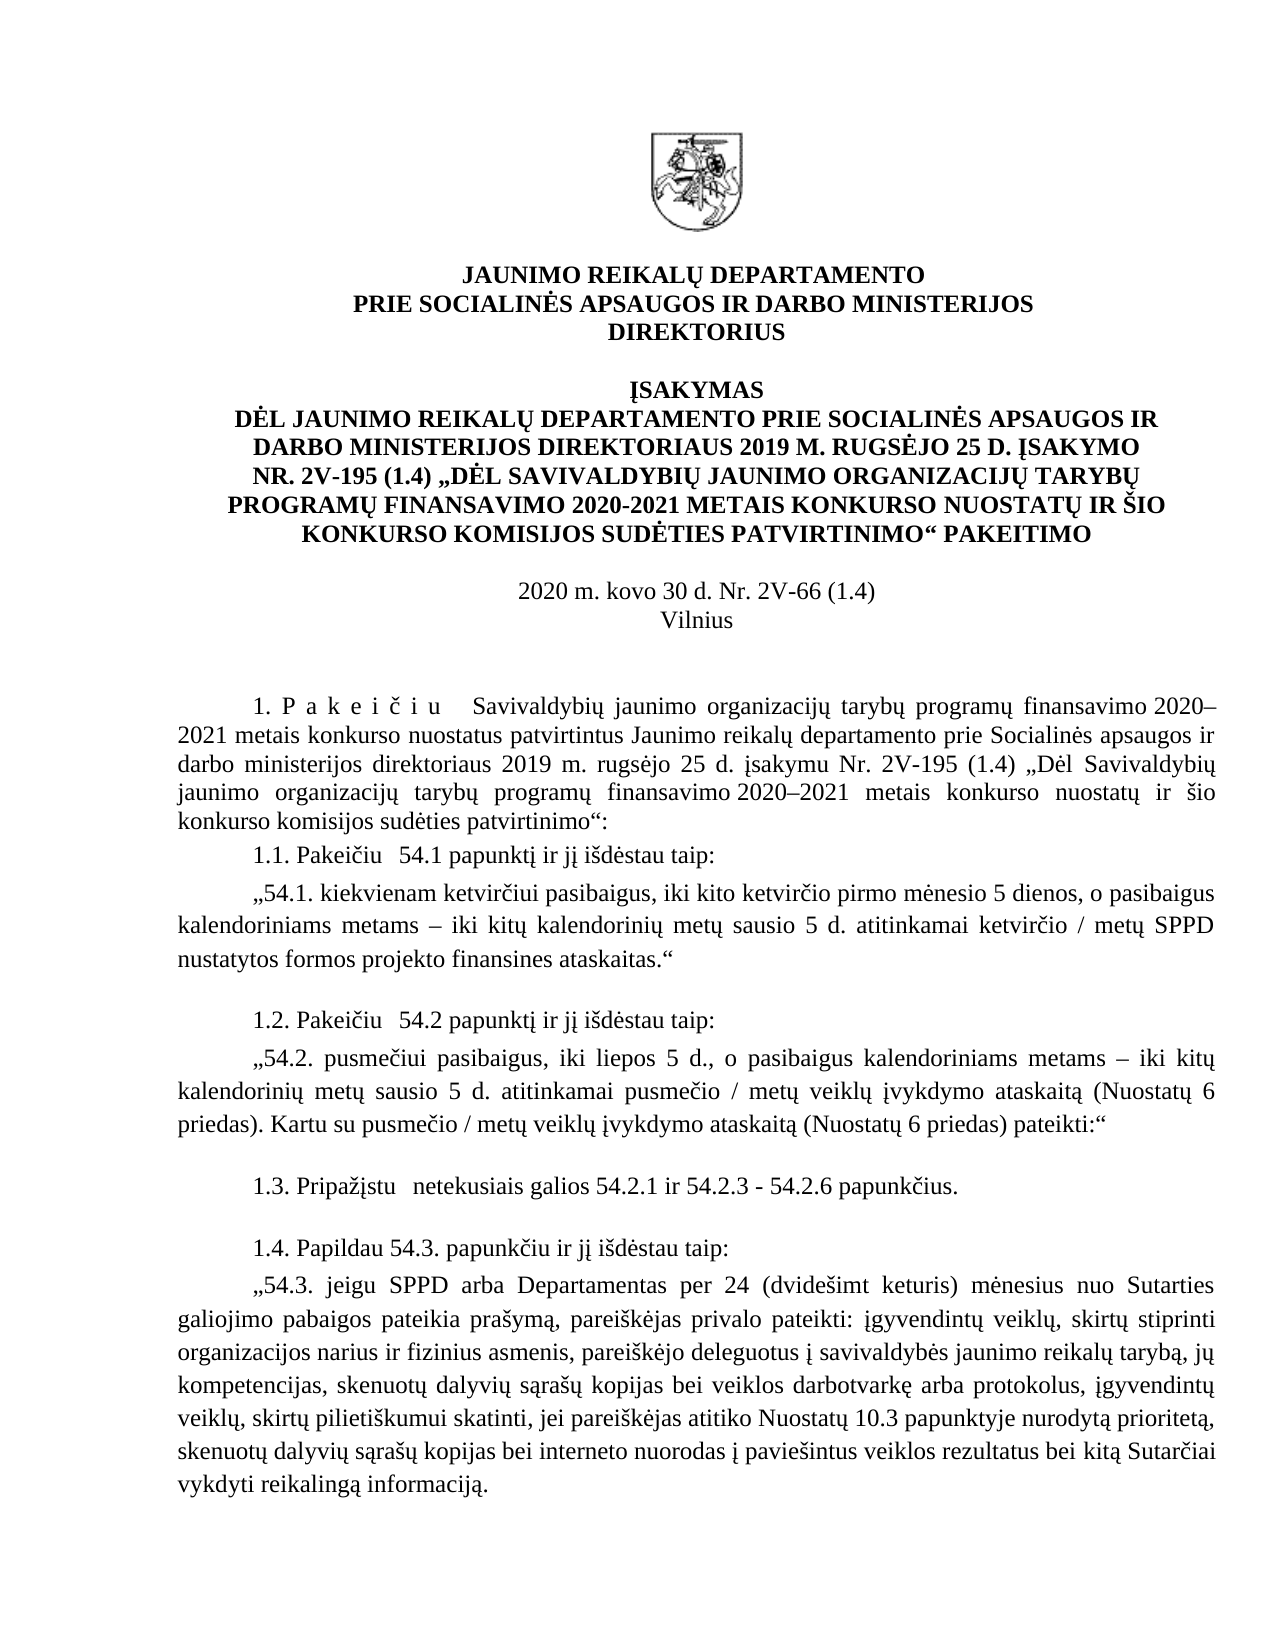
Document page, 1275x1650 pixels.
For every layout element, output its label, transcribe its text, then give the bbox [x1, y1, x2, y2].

text DĖL JAUNIMO REIKALŲ DEPARTAMENTO PRIE SOCIALINĖS APSAUGOS IR [177, 404, 1216, 432]
text 2020 m. kovo 30 d. Nr. 2V-66 (1.4) [177, 576, 1216, 605]
text 1.2. Pakeičiu 54.2 papunktį ir jį išdėstau taip: [177, 1005, 1216, 1034]
text DARBO MINISTERIJOS DIREKTORIAUS 2019 M. RUGSĖJO 25 D. ĮSAKYMO [177, 432, 1216, 461]
text Vilnius [177, 605, 1216, 634]
text 1.3. Pripažįstu netekusiais galios 54.2.1 ir 54.2.3 - 54.2.6 papunkčius. [177, 1171, 1216, 1200]
text „54.2. pusmečiui pasibaigus, iki liepos 5 d., o pasibaigus kalendoriniams metams – iki kitų kalendorinių metų sausio 5 d. atitinkamai pusmečio / metų veiklų įvykdymo ataskaitą (Nuostatų 6 priedas). Kartu su pusmečio / metų veiklų įvykdymo ataskaitą (Nuostatų 6 priedas) pateikti:“ [177, 1043, 1216, 1138]
text 1.1. Pakeičiu 54.1 papunktį ir jį išdėstau taip: [177, 840, 1216, 868]
text „54.1. kiekvienam ketvirčiui pasibaigus, iki kito ketvirčio pirmo mėnesio 5 dienos, o pasibaigus kalendoriniams metams – iki kitų kalendorinių metų sausio 5 d. atitinkamai ketvirčio / metų SPPD nustatytos formos projekto finansines ataskaitas.“ [177, 878, 1216, 972]
text NR. 2V-195 (1.4) „DĖL SAVIVALDYBIŲ JAUNIMO ORGANIZACIJŲ TARYBŲ PROGRAMŲ FINANSAVIMO 2020-2021 METAIS KONKURSO NUOSTATŲ IR ŠIO KONKURSO KOMISIJOS SUDĖTIES PATVIRTINIMO“ PAKEITIMO [177, 461, 1216, 547]
text direktorius [177, 317, 1216, 346]
text ĮSAKYMAS [177, 375, 1216, 404]
text JAUNIMO REIKALŲ DEPARTAMENTO [177, 260, 1216, 289]
text „54.3. jeigu SPPD arba Departamentas per 24 (dvidešimt keturis) mėnesius nuo Sutarties galiojimo pabaigos pateikia prašymą, pareiškėjas privalo pateikti: įgyvendintų veiklų, skirtų stiprinti organizacijos narius ir fizinius asmenis, pareiškėjo deleguotus į savivaldybės jaunimo reikalų tarybą, jų kompetencijas, skenuotų dalyvių sąrašų kopijas bei veiklos darbotvarkę arba protokolus, įgyvendintų veiklų, skirtų pilietiškumui skatinti, jei pareiškėjas atitiko Nuostatų 10.3 papunktyje nurodytą prioritetą, skenuotų dalyvių sąrašų kopijas bei interneto nuorodas į paviešintus veiklos rezultatus bei kitą Sutarčiai vykdyti reikalingą informaciją. [177, 1271, 1216, 1497]
text prie socialinės apsaugos ir darbo ministerijos [177, 289, 1216, 317]
text 1. Pakeičiu Savivaldybių jaunimo organizacijų tarybų programų finansavimo 2020–2021 metais konkurso nuostatus patvirtintus Jaunimo reikalų departamento prie Socialinės apsaugos ir darbo ministerijos direktoriaus 2019 m. rugsėjo 25 d. įsakymu Nr. 2V-195 (1.4) „Dėl Savivaldybių jaunimo organizacijų tarybų programų finansavimo 2020–2021 metais konkurso nuostatų ir šio konkurso komisijos sudėties patvirtinimo“: [177, 691, 1216, 835]
text 1.4. Papildau 54.3. papunkčiu ir jį išdėstau taip: [177, 1233, 1216, 1262]
